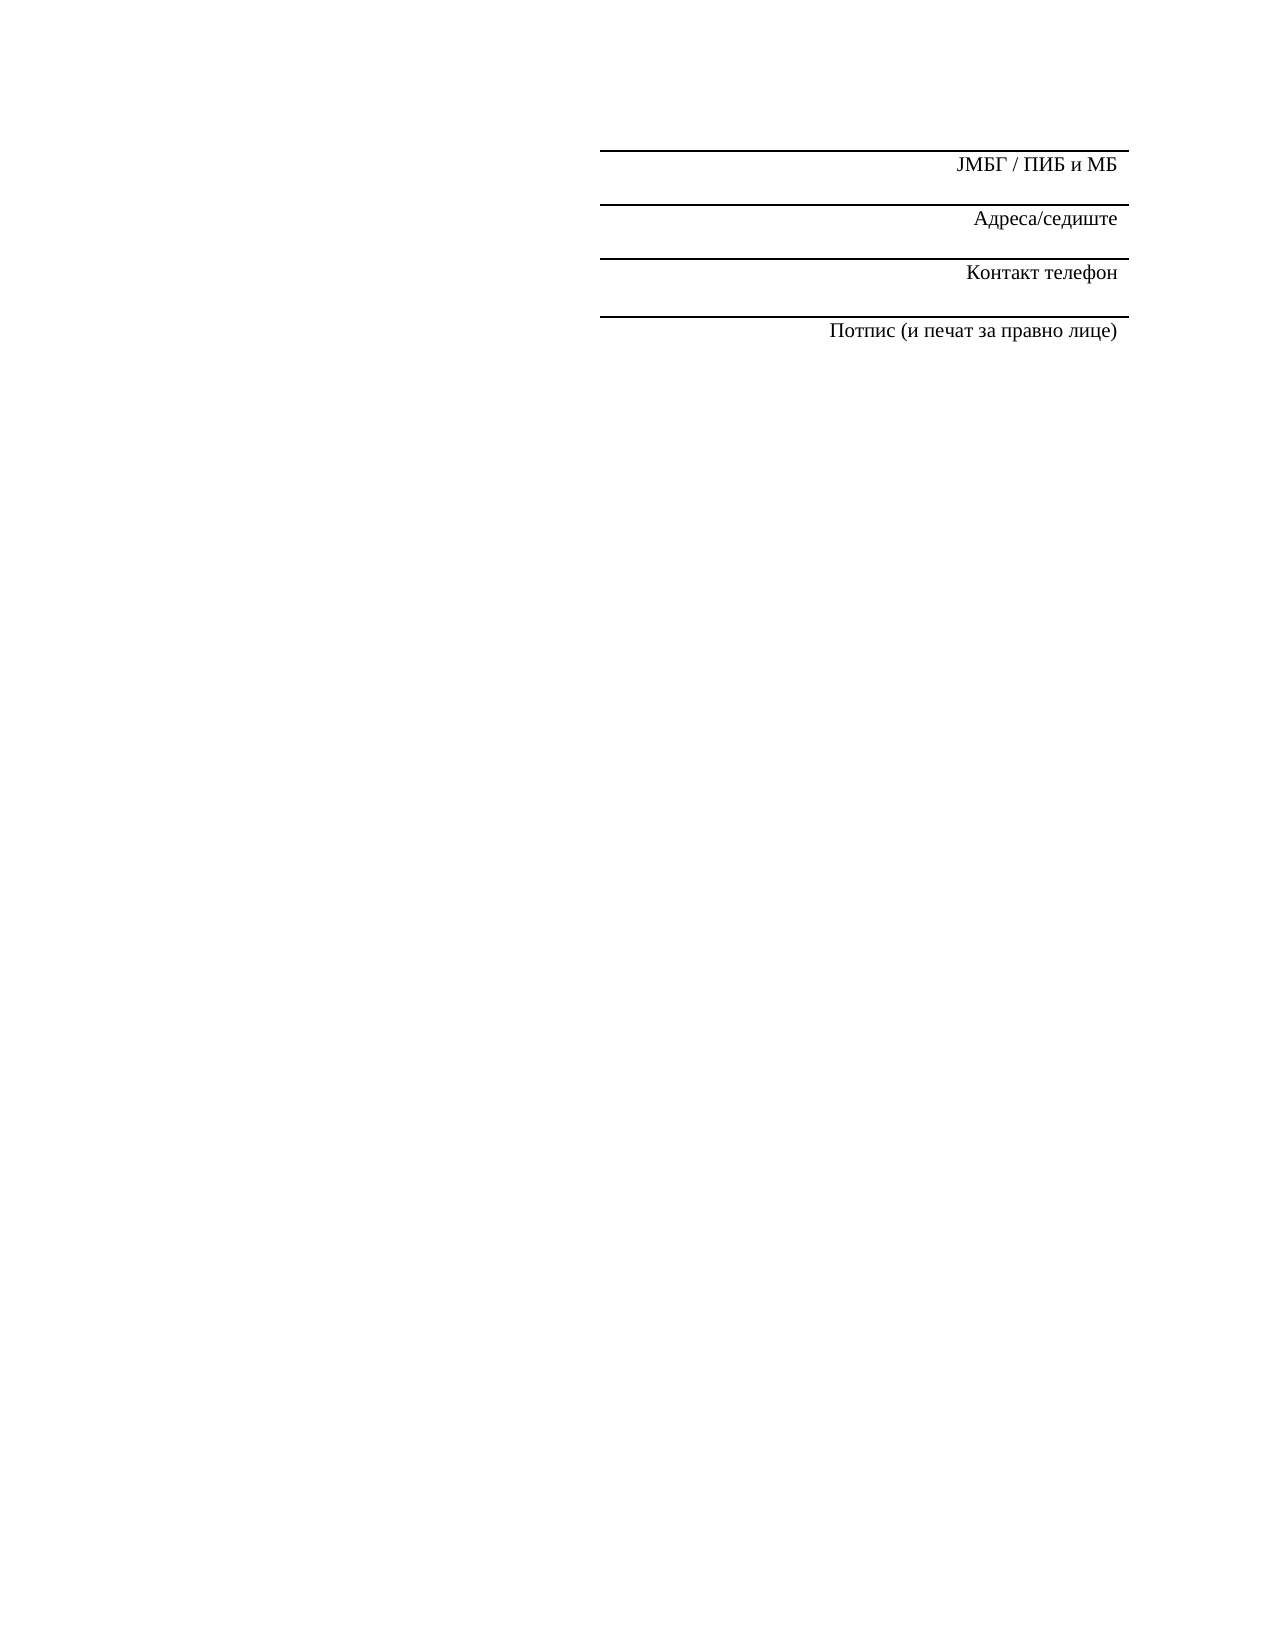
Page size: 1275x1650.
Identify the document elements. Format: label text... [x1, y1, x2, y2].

table_cell ЈМБГ / ПИБ и МБ [600, 152, 1129, 204]
table_cell [139, 316, 600, 347]
table_cell Контакт телефон [600, 260, 1129, 316]
table_cell Потпис (и печат за правно лице) [600, 318, 1129, 347]
table_cell [139, 150, 600, 204]
table_cell Адреса/седиште [600, 206, 1129, 257]
table_cell [139, 204, 600, 257]
table_cell [139, 258, 600, 316]
